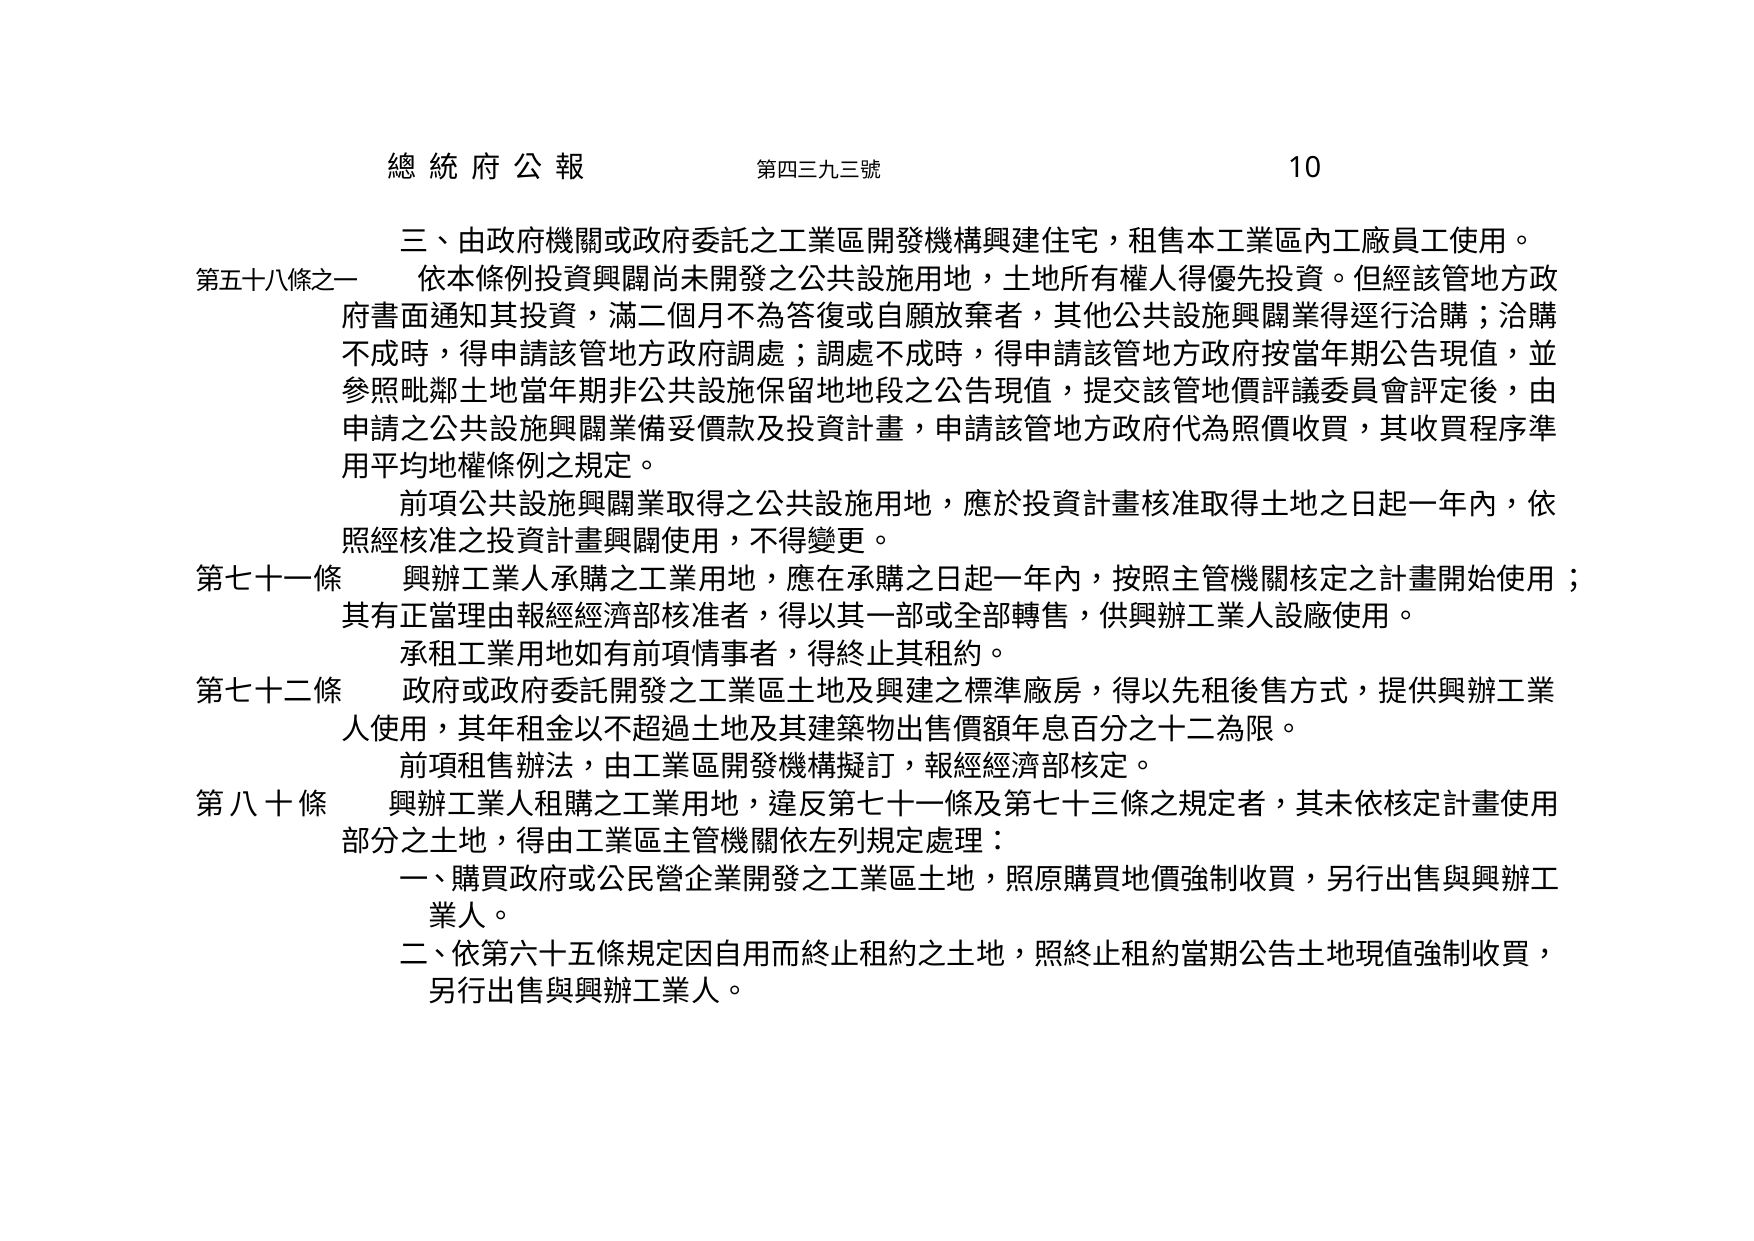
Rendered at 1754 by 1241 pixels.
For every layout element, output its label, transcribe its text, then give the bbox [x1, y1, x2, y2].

text 第五十八條之一 依本條例投資興闢尚未開發之公共設施用地，土地所有權人得優先投資。但經該管地方政府書面通知其投資，滿二個月不為答復或自願放棄者，其他公共設施興闢業得逕行洽購；洽購不成時，得申請該管地方政府調處；調處不成時，得申請該管地方政府按當年期公告現值，並參照毗鄰土地當年期非公共設施保留地地段之公告現值，提交該管地價評議委員會評定後，由申請之公共設施興闢業備妥價款及投資計畫，申請該管地方政府代為照價收買，其收買程序準用平均地權條例之規定。 [195, 259, 1559, 484]
text 前項租售辦法，由工業區開發機構擬訂，報經經濟部核定。 [341, 747, 1559, 784]
text 第八十條 興辦工業人租購之工業用地，違反第七十一條及第七十三條之規定者，其未依核定計畫使用部分之土地，得由工業區主管機關依左列規定處理： [195, 784, 1559, 859]
text 一、購買政府或公民營企業開發之工業區土地，照原購買地價強制收買，另行出售與興辦工業人。 [399, 859, 1559, 934]
text 第七十二條 政府或政府委託開發之工業區土地及興建之標準廠房，得以先租後售方式，提供興辦工業人使用，其年租金以不超過土地及其建築物出售價額年息百分之十二為限。 [195, 672, 1559, 747]
text 二、依第六十五條規定因自用而終止租約之土地，照終止租約當期公告土地現值強制收買，另行出售與興辦工業人。 [399, 934, 1559, 1009]
text 前項公共設施興闢業取得之公共設施用地，應於投資計畫核准取得土地之日起一年內，依照經核准之投資計畫興闢使用，不得變更。 [341, 484, 1559, 559]
text 承租工業用地如有前項情事者，得終止其租約。 [341, 634, 1559, 672]
text 三、由政府機關或政府委託之工業區開發機構興建住宅，租售本工業區內工廠員工使用。 [399, 222, 1559, 259]
text 第七十一條 興辦工業人承購之工業用地，應在承購之日起一年內，按照主管機關核定之計畫開始使用；其有正當理由報經經濟部核准者，得以其一部或全部轉售，供興辦工業人設廠使用。 [195, 559, 1559, 634]
